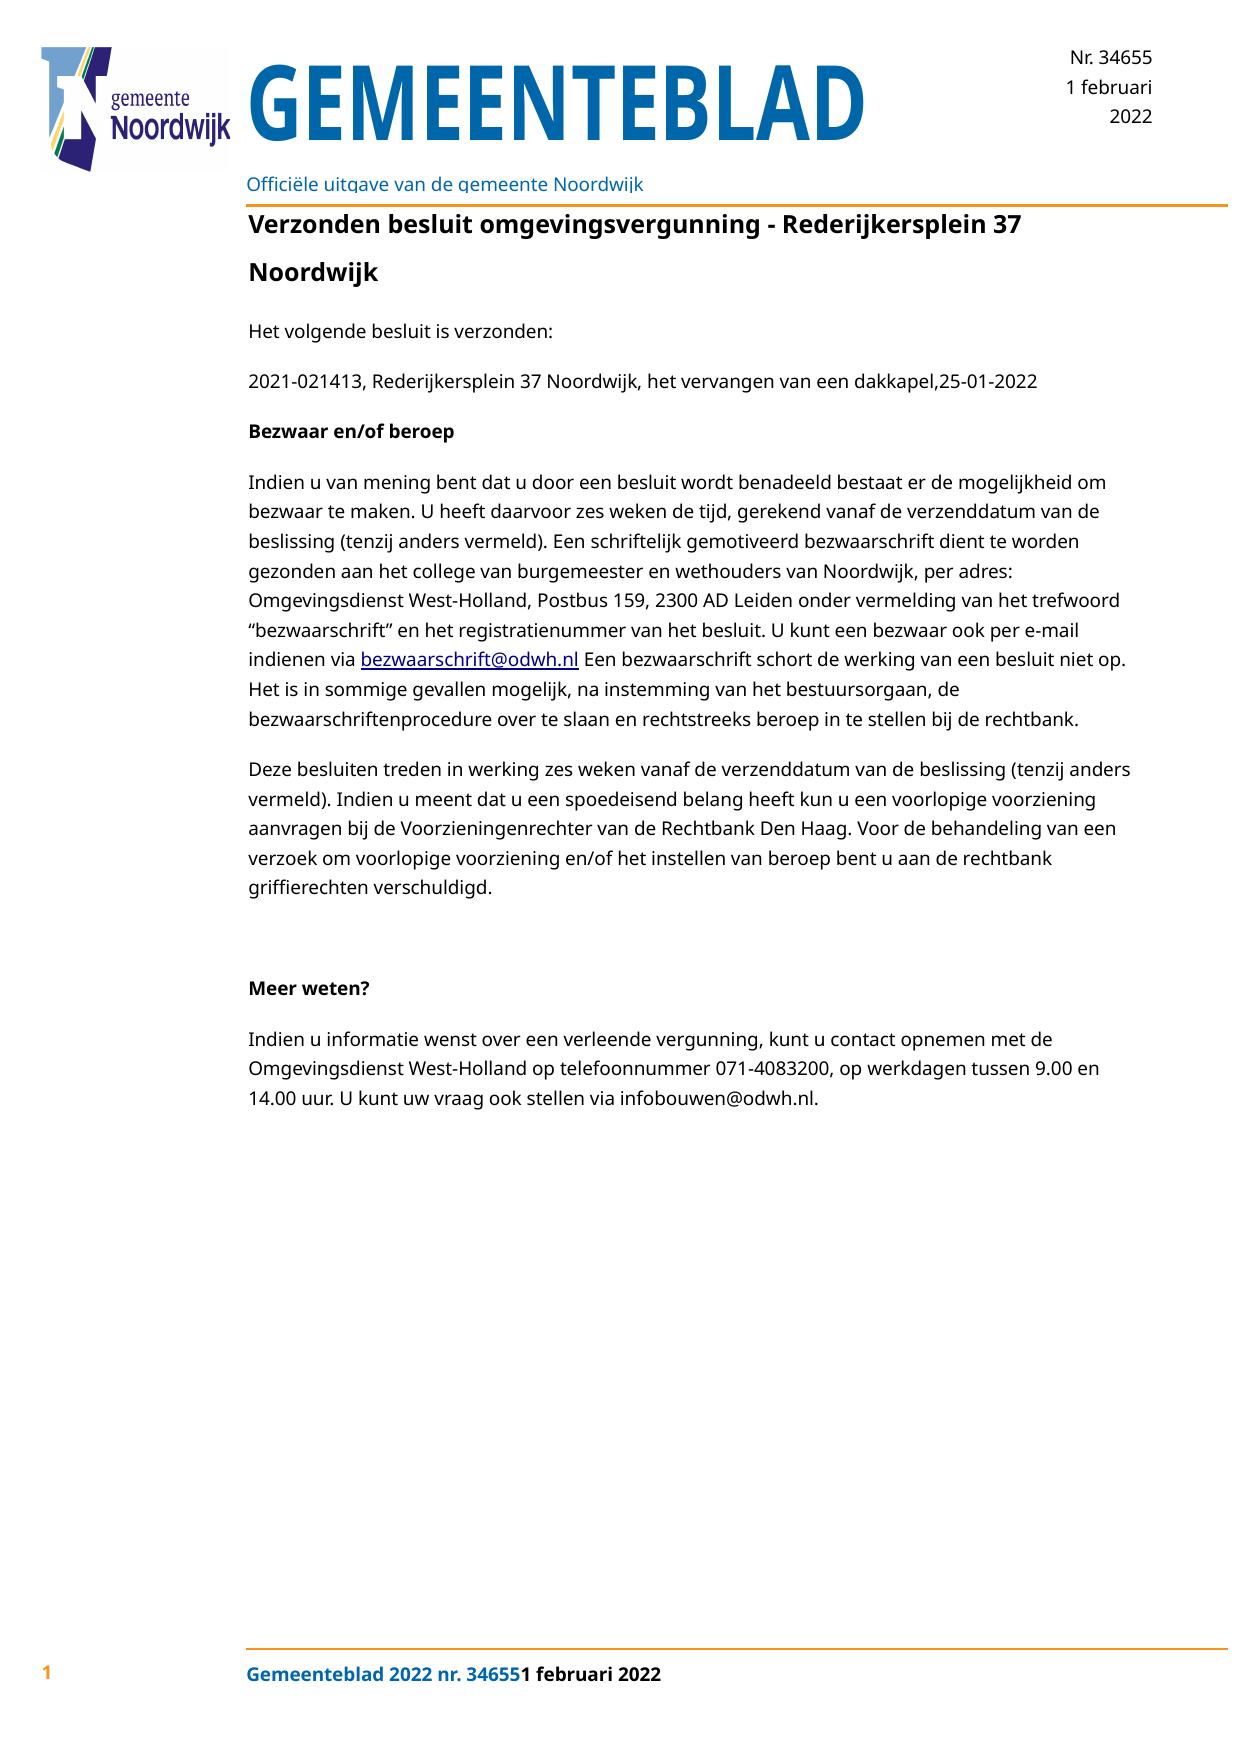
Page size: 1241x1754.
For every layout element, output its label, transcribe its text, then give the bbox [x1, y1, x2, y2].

text Het volgende besluit is verzonden: [248, 318, 1152, 344]
text Verzonden besluit omgevingsvergunning - Rederijkersplein 37 Noordwijk [248, 207, 1152, 288]
text Deze besluiten treden in werking zes weken vanaf de verzenddatum van de beslissing (tenzij anders vermeld). Indien u meent dat u een spoedeisend belang heeft kun u een voorlopige voorziening aanvragen bij de Voorzieningenrechter van de Rechtbank Den Haag. Voor de behandeling van een verzoek om voorlopige voorziening en/of het instellen van beroep bent u aan de rechtbank griffierechten verschuldigd. [248, 756, 1152, 900]
picture [41, 47, 231, 172]
text 2021-021413, Rederijkersplein 37 Noordwijk, het vervangen van een dakkapel,25-01-2022 [248, 368, 1152, 394]
text Indien u van mening bent dat u door een besluit wordt benadeeld bestaat er de mogelijkheid om bezwaar te maken. U heeft daarvoor zes weken de tijd, gerekend vanaf de verzenddatum van de beslissing (tenzij anders vermeld). Een schriftelijk gemotiveerd bezwaarschrift dient te worden gezonden aan het college van burgemeester en wethouders van Noordwijk, per adres: Omgevingsdienst West-Holland, Postbus 159, 2300 AD Leiden onder vermelding van het trefwoord “bezwaarschrift” en het registratienummer van het besluit. U kunt een bezwaar ook per e-mail indienen via bezwaarschrift@odwh.nl Een bezwaarschrift schort de werking van een besluit niet op. Het is in sommige gevallen mogelijk, na instemming van het bestuursorgaan, de bezwaarschriftenprocedure over te slaan en rechtstreeks beroep in te stellen bij de rechtbank. [248, 469, 1152, 732]
text Bezwaar en/of beroep [248, 419, 1152, 444]
text Indien u informatie wenst over een verleende vergunning, kunt u contact opnemen met de Omgevingsdienst West-Holland op telefoonnummer 071-4083200, op werkdagen tussen 9.00 en 14.00 uur. U kunt uw vraag ook stellen via infobouwen@odwh.nl. [248, 1026, 1152, 1111]
text Meer weten? [248, 975, 1152, 1001]
